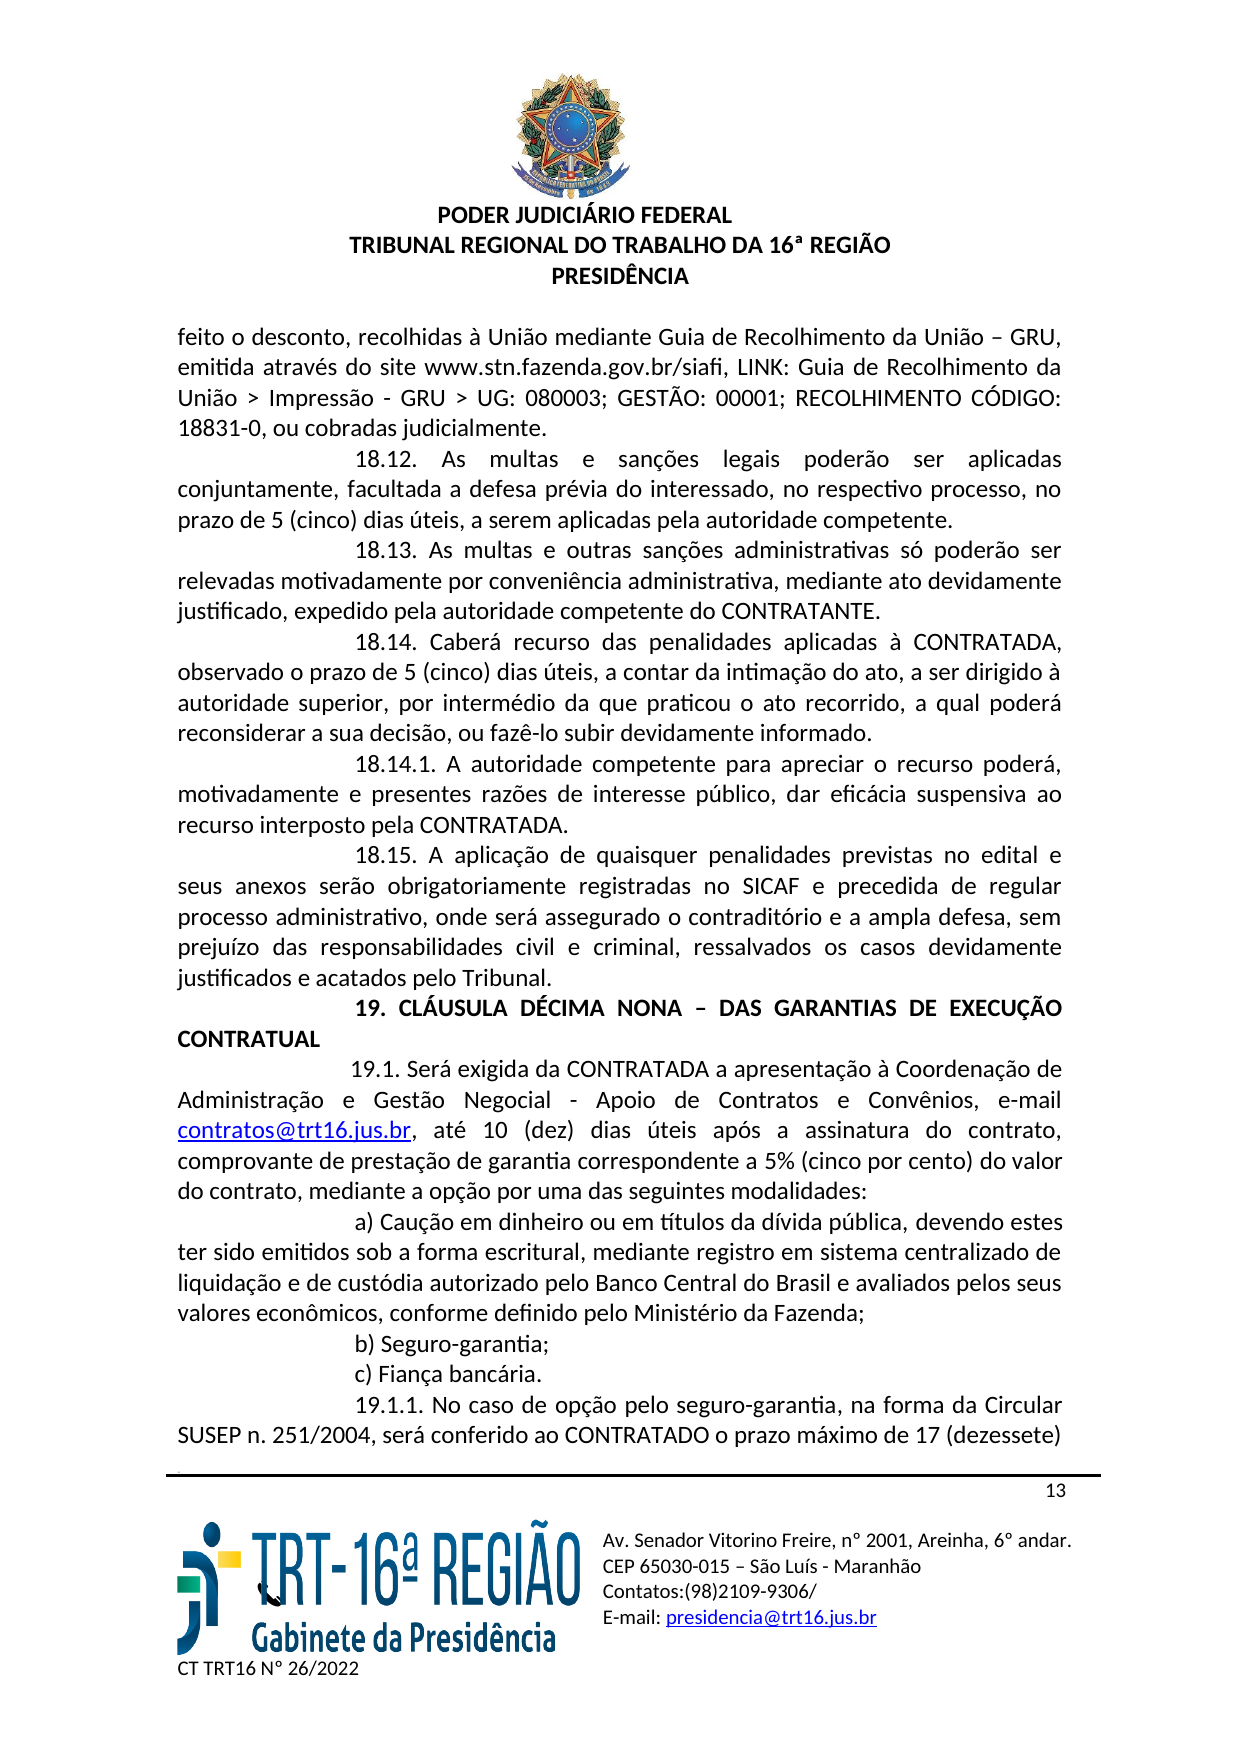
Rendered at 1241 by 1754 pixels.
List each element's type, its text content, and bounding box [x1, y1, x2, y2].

text 19. CLÁUSULA DÉCIMA NONA – DAS GARANTIAS DE EXECUÇÃO CONTRATUAL 19.1. Será exigida da CONTRATADA a apresentação à Coordenação de Administração e Gestão Negocial - Apoio de Contratos e Convênios, e-mail contratos@trt16.jus.br, até 10 (dez) dias úteis após a assinatura do contrato, comprovante de prestação de garantia correspondente a 5% (cinco por cento) do valor do contrato, mediante a opção por uma das seguintes modalidades: [177, 992, 1063, 1206]
text 18.15. A aplicação de quaisquer penalidades previstas no edital e seus anexos serão obrigatoriamente registradas no SICAF e precedida de regular processo administrativo, onde será assegurado o contraditório e a ampla defesa, sem prejuízo das responsabilidades civil e criminal, ressalvados os casos devidamente justificados e acatados pelo Tribunal. [177, 840, 1063, 992]
picture [177, 1519, 580, 1655]
picture [511, 73, 630, 199]
text 19.1.1. No caso de opção pelo seguro-garantia, na forma da Circular SUSEP n. 251/2004, será conferido ao CONTRATADO o prazo máximo de 17 (dezessete) [177, 1389, 1063, 1450]
text 18.14. Caberá recurso das penalidades aplicadas à CONTRATADA, observado o prazo de 5 (cinco) dias úteis, a contar da intimação do ato, a ser dirigido à autoridade superior, por intermédio da que praticou o ato recorrido, a qual poderá reconsiderar a sua decisão, ou fazê-lo subir devidamente informado. [177, 626, 1063, 748]
text feito o desconto, recolhidas à União mediante Guia de Recolhimento da União – GRU, emitida através do site www.stn.fazenda.gov.br/siafi, LINK: Guia de Recolhimento da União > Impressão - GRU > UG: 080003; GESTÃO: 00001; RECOLHIMENTO CÓDIGO: 18831-0, ou cobradas judicialmente. [177, 321, 1063, 443]
text c) Fiança bancária. [177, 1358, 1063, 1389]
text b) Seguro-garantia; [177, 1328, 1063, 1358]
text 18.14.1. A autoridade competente para apreciar o recurso poderá, motivadamente e presentes razões de interesse público, dar eficácia suspensiva ao recurso interposto pela CONTRATADA. [177, 748, 1063, 840]
text a) Caução em dinheiro ou em títulos da dívida pública, devendo estes ter sido emitidos sob a forma escritural, mediante registro em sistema centralizado de liquidação e de custódia autorizado pelo Banco Central do Brasil e avaliados pelos seus valores econômicos, conforme definido pelo Ministério da Fazenda; [177, 1206, 1063, 1328]
text 18.12. As multas e sanções legais poderão ser aplicadas conjuntamente, facultada a defesa prévia do interessado, no respectivo processo, no prazo de 5 (cinco) dias úteis, a serem aplicadas pela autoridade competente. [177, 443, 1063, 534]
text 18.13. As multas e outras sanções administrativas só poderão ser relevadas motivadamente por conveniência administrativa, mediante ato devidamente justificado, expedido pela autoridade competente do CONTRATANTE. [177, 534, 1063, 626]
